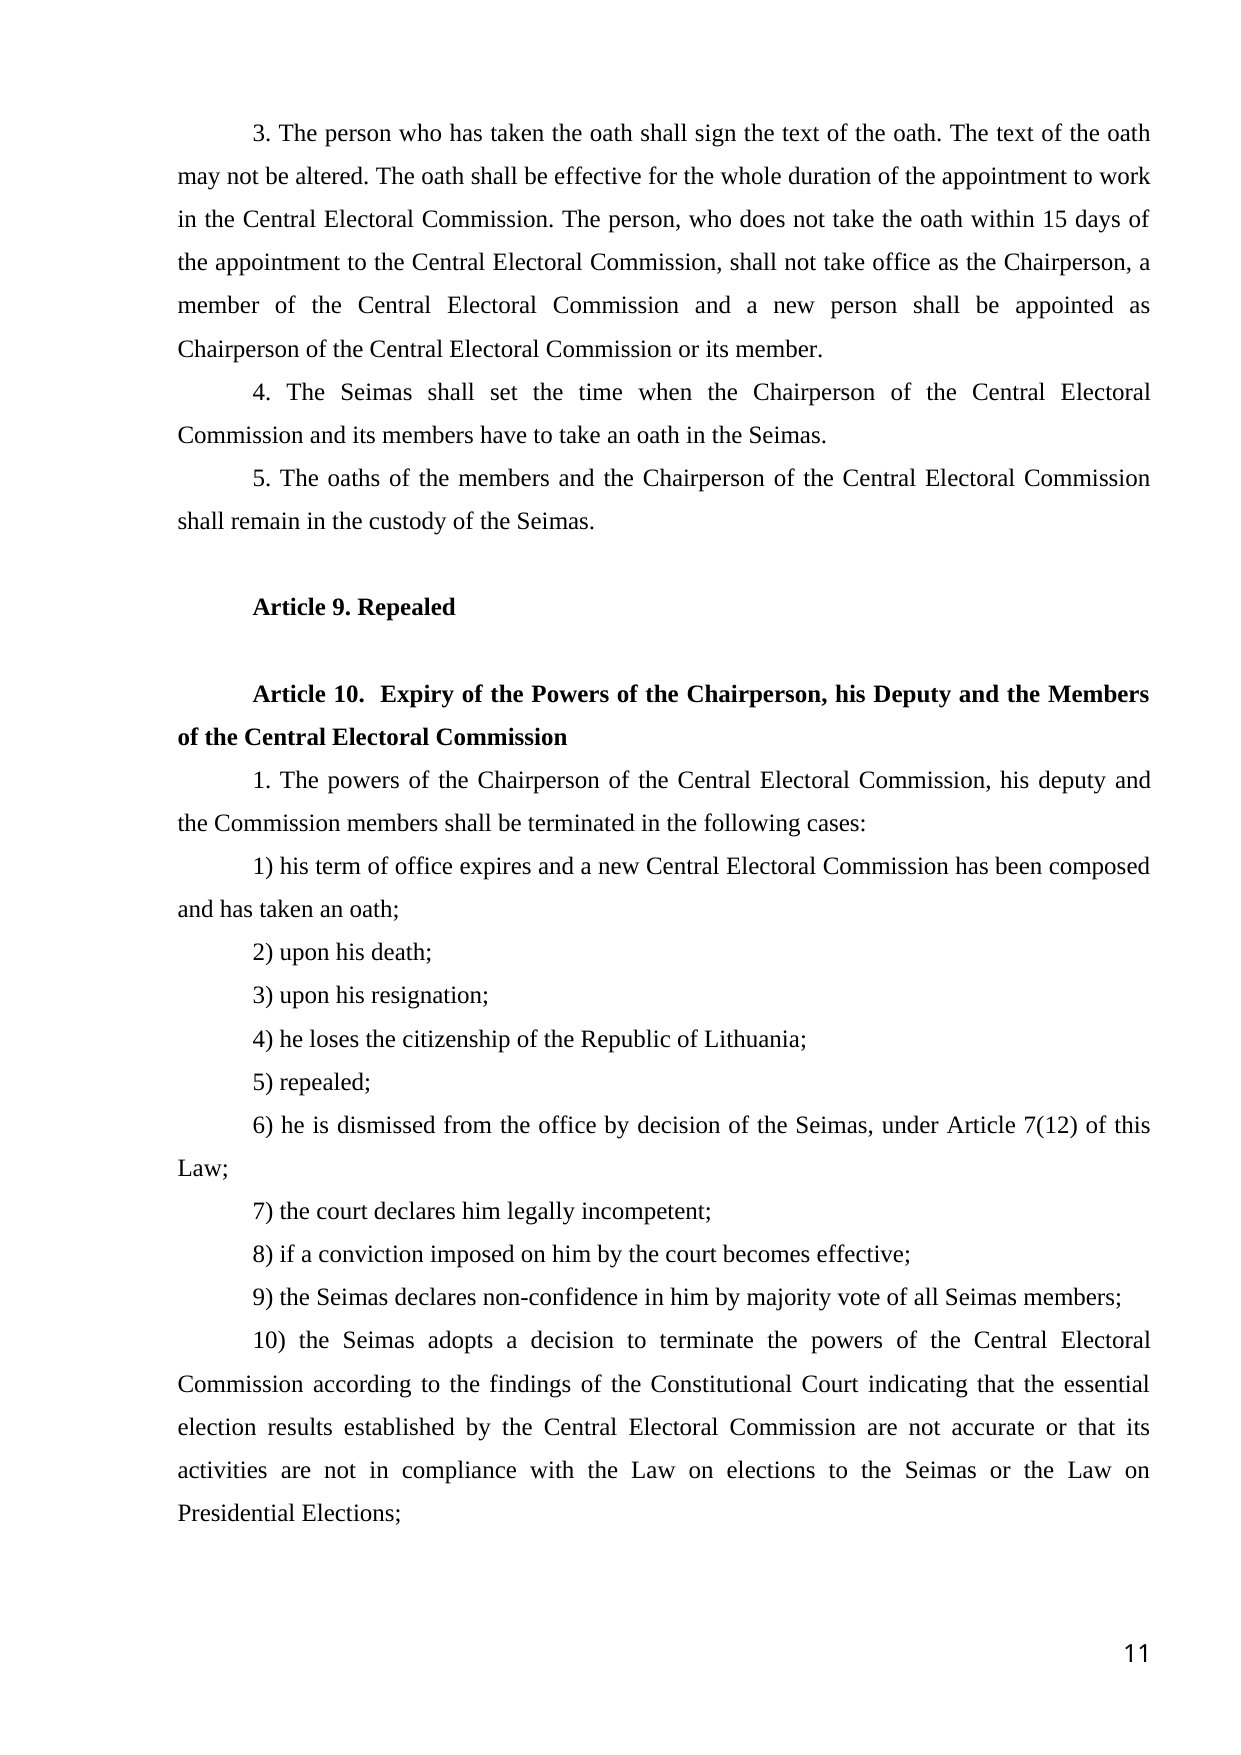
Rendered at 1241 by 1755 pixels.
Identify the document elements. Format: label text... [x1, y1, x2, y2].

text 5. The oaths of the members and the Chairperson of the Central Electoral Commission shall remain in the custody of the Seimas. [177, 463, 1152, 535]
text 8) if a conviction imposed on him by the court becomes effective; [177, 1239, 1152, 1268]
text 6) he is dismissed from the office by decision of the Seimas, under Article 7(12) of this Law; [177, 1110, 1152, 1182]
text 7) the court declares him legally incompetent; [177, 1196, 1152, 1225]
text Article 10. Expiry of the Powers of the Chairperson, his Deputy and the Members of the Central Electoral Commission [177, 679, 1152, 751]
text 3. The person who has taken the oath shall sign the text of the oath. The text of the oath may not be altered. The oath shall be effective for the whole duration of the appointment to work in the Central Electoral Commission. The person, who does not take the oath within 15 days of the appointment to the Central Electoral Commission, shall not take office as the Chairperson, a member of the Central Electoral Commission and a new person shall be appointed as Chairperson of the Central Electoral Commission or its member. [177, 118, 1152, 362]
text 9) the Seimas declares non-confidence in him by majority vote of all Seimas members; [177, 1282, 1152, 1311]
text 10) the Seimas adopts a decision to terminate the powers of the Central Electoral Commission according to the findings of the Constitutional Court indicating that the essential election results established by the Central Electoral Commission are not accurate or that its activities are not in compliance with the Law on elections to the Seimas or the Law on Presidential Elections; [177, 1326, 1152, 1527]
text 4. The Seimas shall set the time when the Chairperson of the Central Electoral Commission and its members have to take an oath in the Seimas. [177, 377, 1152, 449]
text 2) upon his death; [177, 937, 1152, 966]
text 3) upon his resignation; [177, 981, 1152, 1009]
text 1. The powers of the Chairperson of the Central Electoral Commission, his deputy and the Commission members shall be terminated in the following cases: [177, 765, 1152, 837]
text 1) his term of office expires and a new Central Electoral Commission has been composed and has taken an oath; [177, 851, 1152, 923]
text 5) repealed; [177, 1067, 1152, 1096]
text Article 9. Repealed [177, 592, 1152, 621]
text 4) he loses the citizenship of the Republic of Lithuania; [177, 1024, 1152, 1052]
